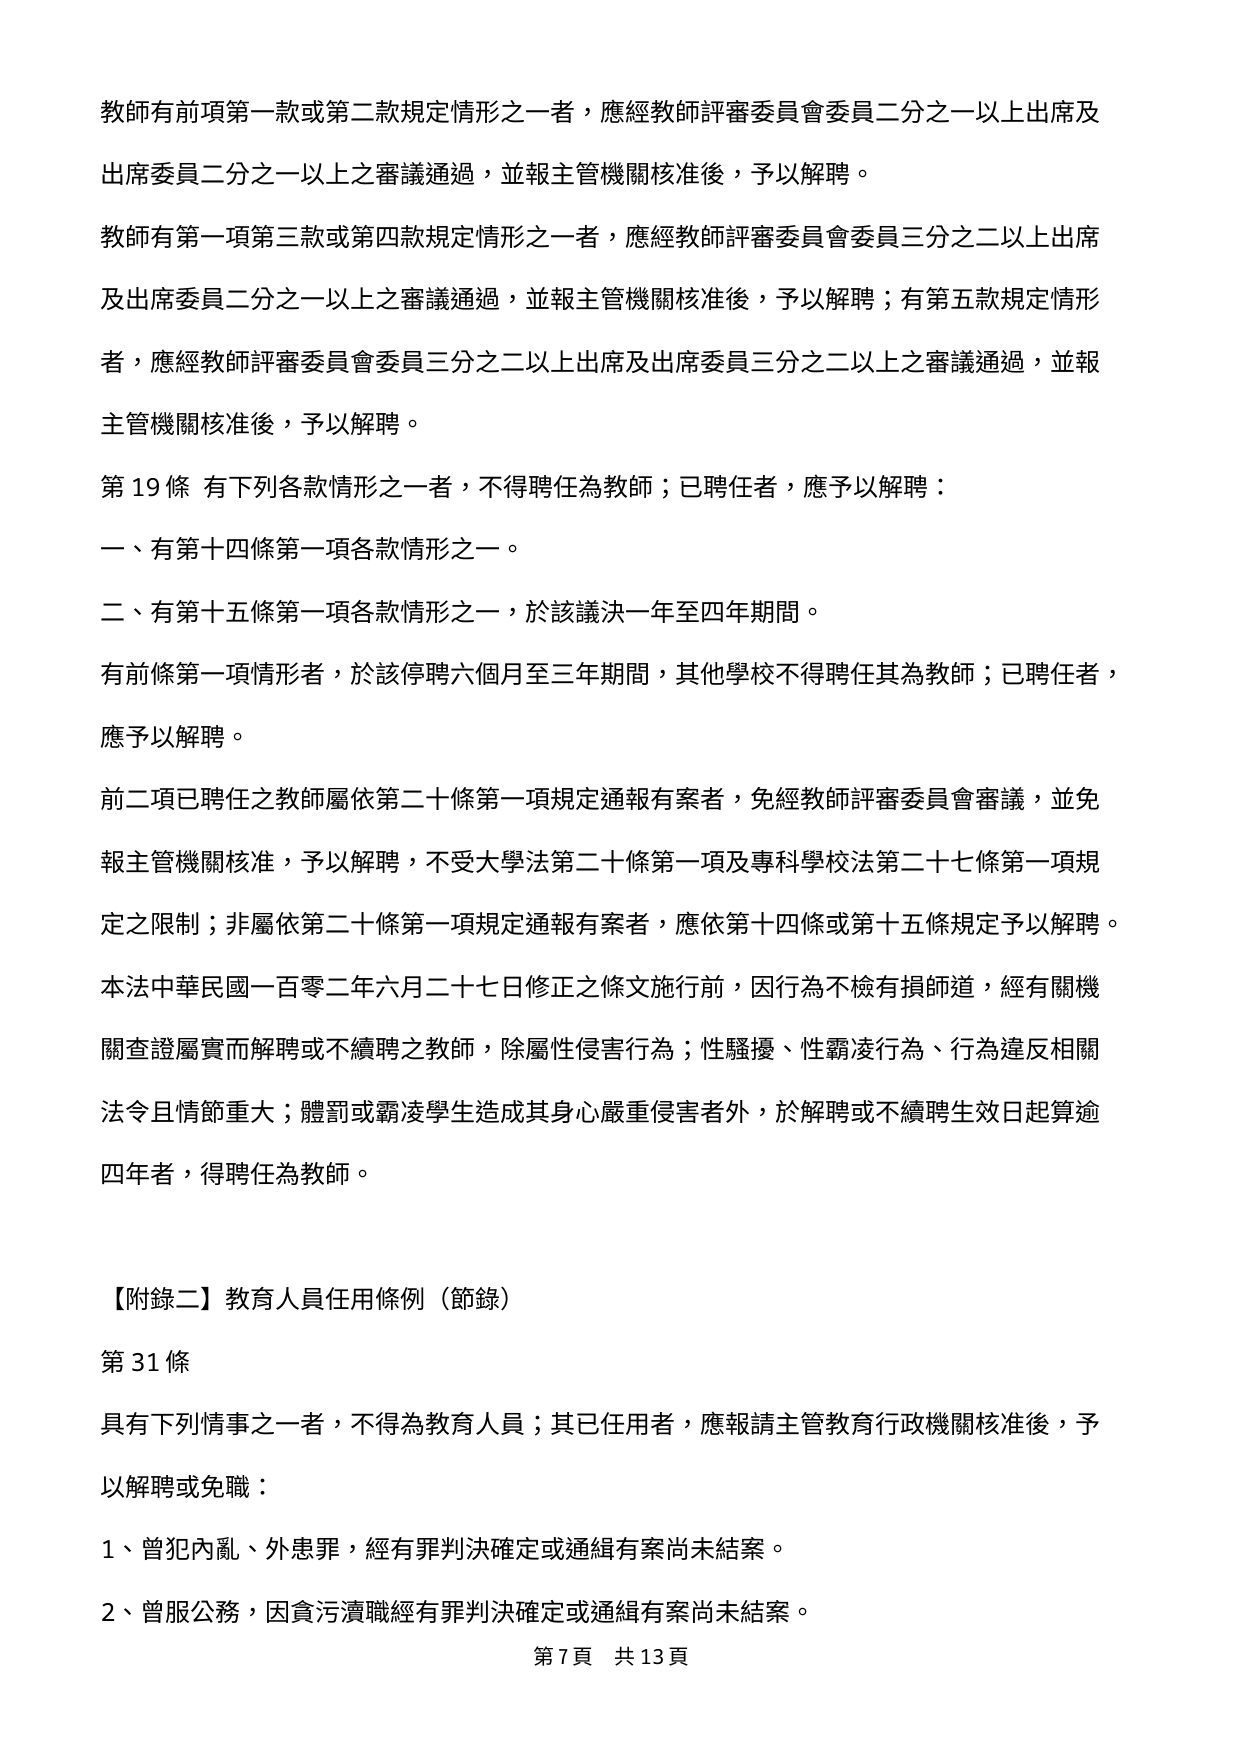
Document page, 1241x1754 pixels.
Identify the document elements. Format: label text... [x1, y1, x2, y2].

text 教師有第一項第三款或第四款規定情形之一者，應經教師評審委員會委員三分之二以上出席及出席委員二分之一以上之審議通過，並報主管機關核准後，予以解聘；有第五款規定情形者，應經教師評審委員會委員三分之二以上出席及出席委員三分之二以上之審議通過，並報主管機關核准後，予以解聘。 [100, 193, 1122, 443]
text 第19條 有下列各款情形之一者，不得聘任為教師；已聘任者，應予以解聘： [100, 443, 1122, 506]
text 一、有第十四條第一項各款情形之一。 [100, 506, 1122, 568]
text 二、有第十五條第一項各款情形之一，於該議決一年至四年期間。 [100, 568, 1122, 631]
text 本法中華民國一百零二年六月二十七日修正之條文施行前，因行為不檢有損師道，經有關機關查證屬實而解聘或不續聘之教師，除屬性侵害行為；性騷擾、性霸凌行為、行為違反相關法令且情節重大；體罰或霸凌學生造成其身心嚴重侵害者外，於解聘或不續聘生效日起算逾四年者，得聘任為教師。 [100, 943, 1122, 1193]
text 有前條第一項情形者，於該停聘六個月至三年期間，其他學校不得聘任其為教師；已聘任者，應予以解聘。 [100, 631, 1122, 756]
text 第31條 [100, 1318, 1122, 1381]
text 【附錄二】教育人員任用條例（節錄） [100, 1256, 1122, 1318]
text 前二項已聘任之教師屬依第二十條第一項規定通報有案者，免經教師評審委員會審議，並免報主管機關核准，予以解聘，不受大學法第二十條第一項及專科學校法第二十七條第一項規定之限制；非屬依第二十條第一項規定通報有案者，應依第十四條或第十五條規定予以解聘。 [100, 756, 1122, 943]
text 具有下列情事之一者，不得為教育人員；其已任用者，應報請主管教育行政機關核准後，予以解聘或免職： [100, 1381, 1122, 1506]
list 曾服公務，因貪污瀆職經有罪判決確定或通緝有案尚未結案。 [100, 1568, 1122, 1631]
text 教師有前項第一款或第二款規定情形之一者，應經教師評審委員會委員二分之一以上出席及出席委員二分之一以上之審議通過，並報主管機關核准後，予以解聘。 [100, 68, 1122, 193]
list 曾犯內亂、外患罪，經有罪判決確定或通緝有案尚未結案。 [100, 1506, 1122, 1568]
